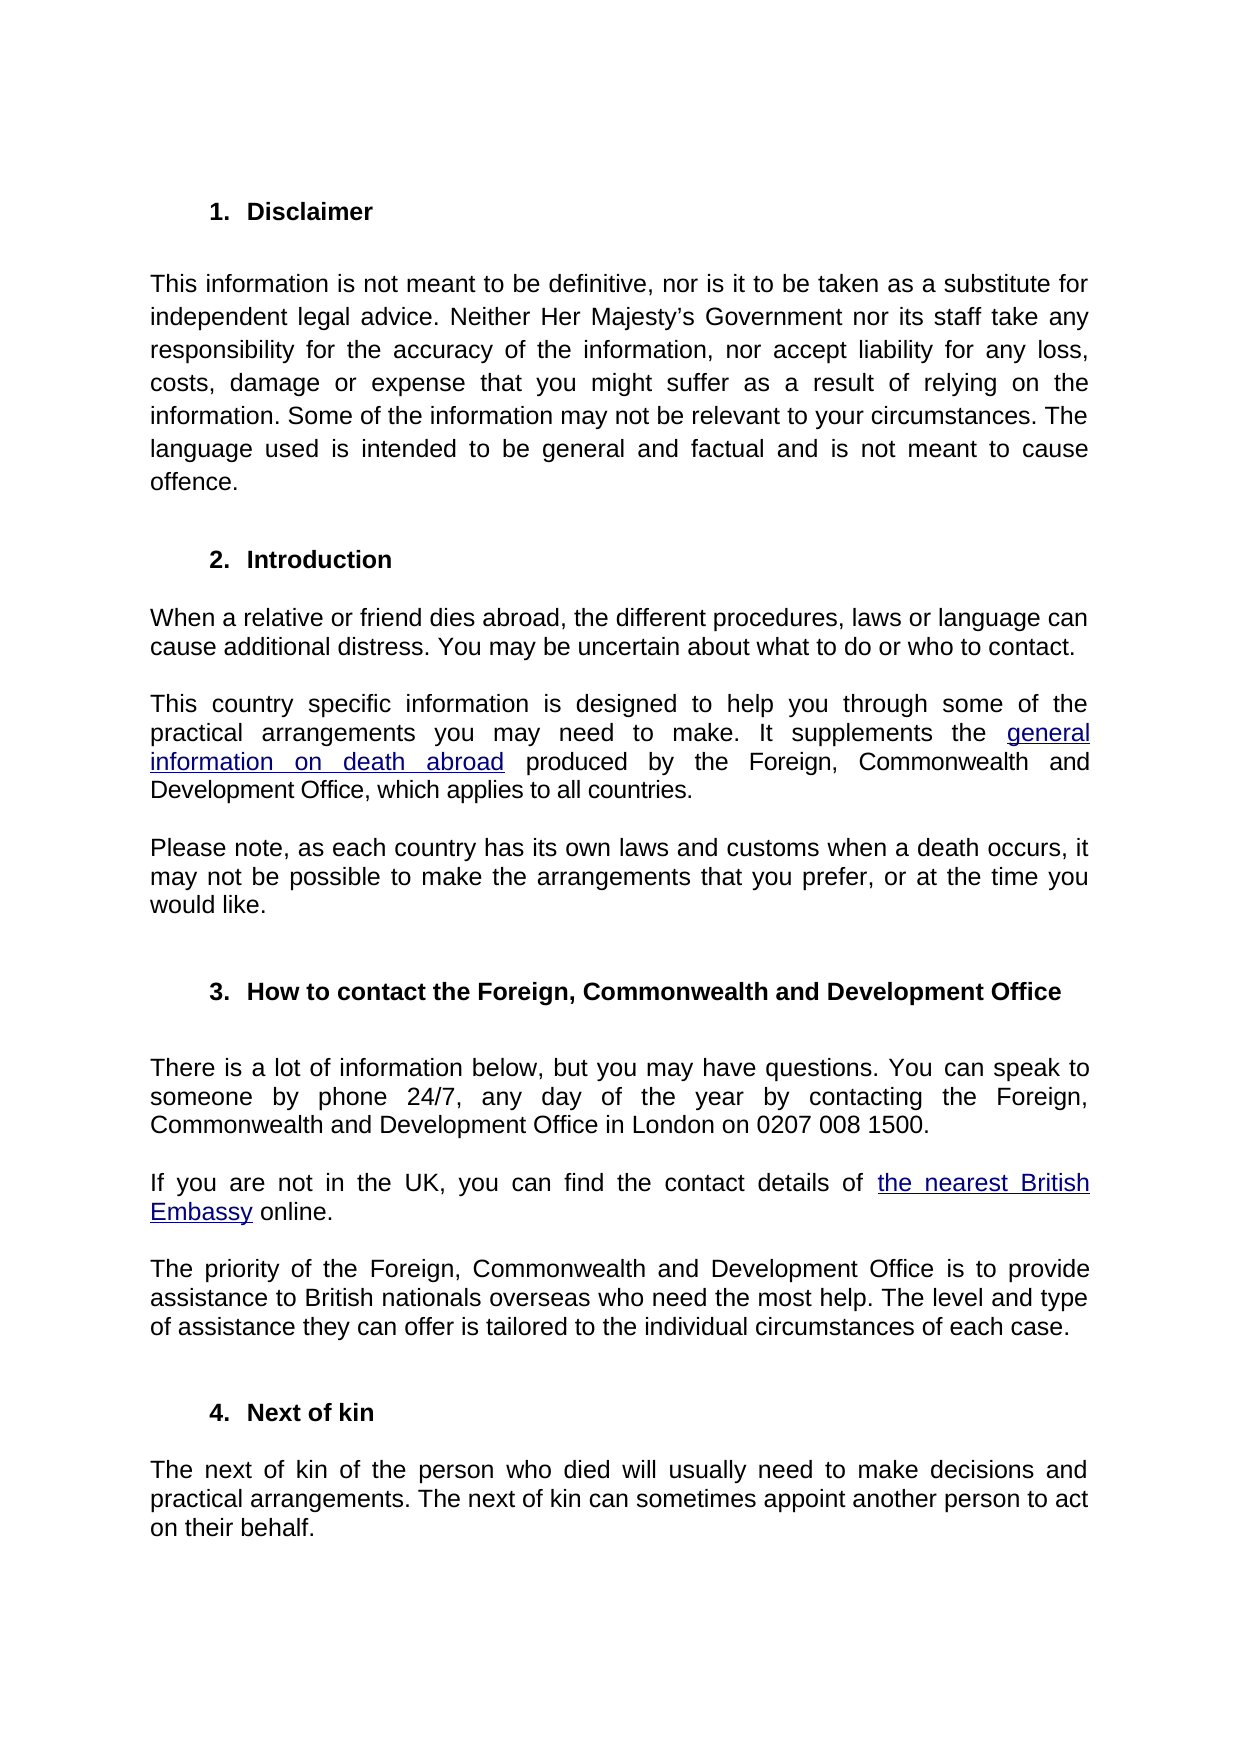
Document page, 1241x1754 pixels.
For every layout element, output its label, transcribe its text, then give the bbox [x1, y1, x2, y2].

text This country specific information is designed to help you through some of the practical arrangements you may need to make. It supplements the general information on death abroad produced by the Foreign, Commonwealth and Development Office, which applies to all countries. [150, 689, 1090, 804]
text The priority of the Foreign, Commonwealth and Development Office is to provide assistance to British nationals overseas who need the most help. The level and type of assistance they can offer is tailored to the individual circumstances of each case. [150, 1254, 1090, 1340]
text If you are not in the UK, you can find the contact details of the nearest British Embassy online. [150, 1168, 1090, 1225]
text When a relative or friend dies abroad, the different procedures, laws or language can cause additional distress. You may be uncertain about what to do or who to contact. [150, 603, 1090, 661]
list Introduction [209, 546, 1090, 574]
text Please note, as each country has its own laws and customs when a death occurs, it may not be possible to make the arrangements that you prefer, or at the time you would like. [150, 833, 1090, 919]
list Next of kin [209, 1398, 1090, 1427]
text This information is not meant to be definitive, nor is it to be taken as a substitute for independent legal advice. Neither Her Majesty’s Government nor its staff take any responsibility for the accuracy of the information, nor accept liability for any loss, costs, damage or expense that you might suffer as a result of relying on the information. Some of the information may not be relevant to your circumstances. The language used is intended to be general and factual and is not meant to cause offence. [150, 269, 1090, 496]
list How to contact the Foreign, Commonwealth and Development Office [209, 977, 1090, 1006]
text There is a lot of information below, but you may have questions. You can speak to someone by phone 24/7, any day of the year by contacting the Foreign, Commonwealth and Development Office in London on 0207 008 1500. [150, 1053, 1090, 1139]
text The next of kin of the person who died will usually need to make decisions and practical arrangements. The next of kin can sometimes appoint another person to act on their behalf. [150, 1455, 1090, 1542]
list Disclaimer [209, 197, 1090, 226]
